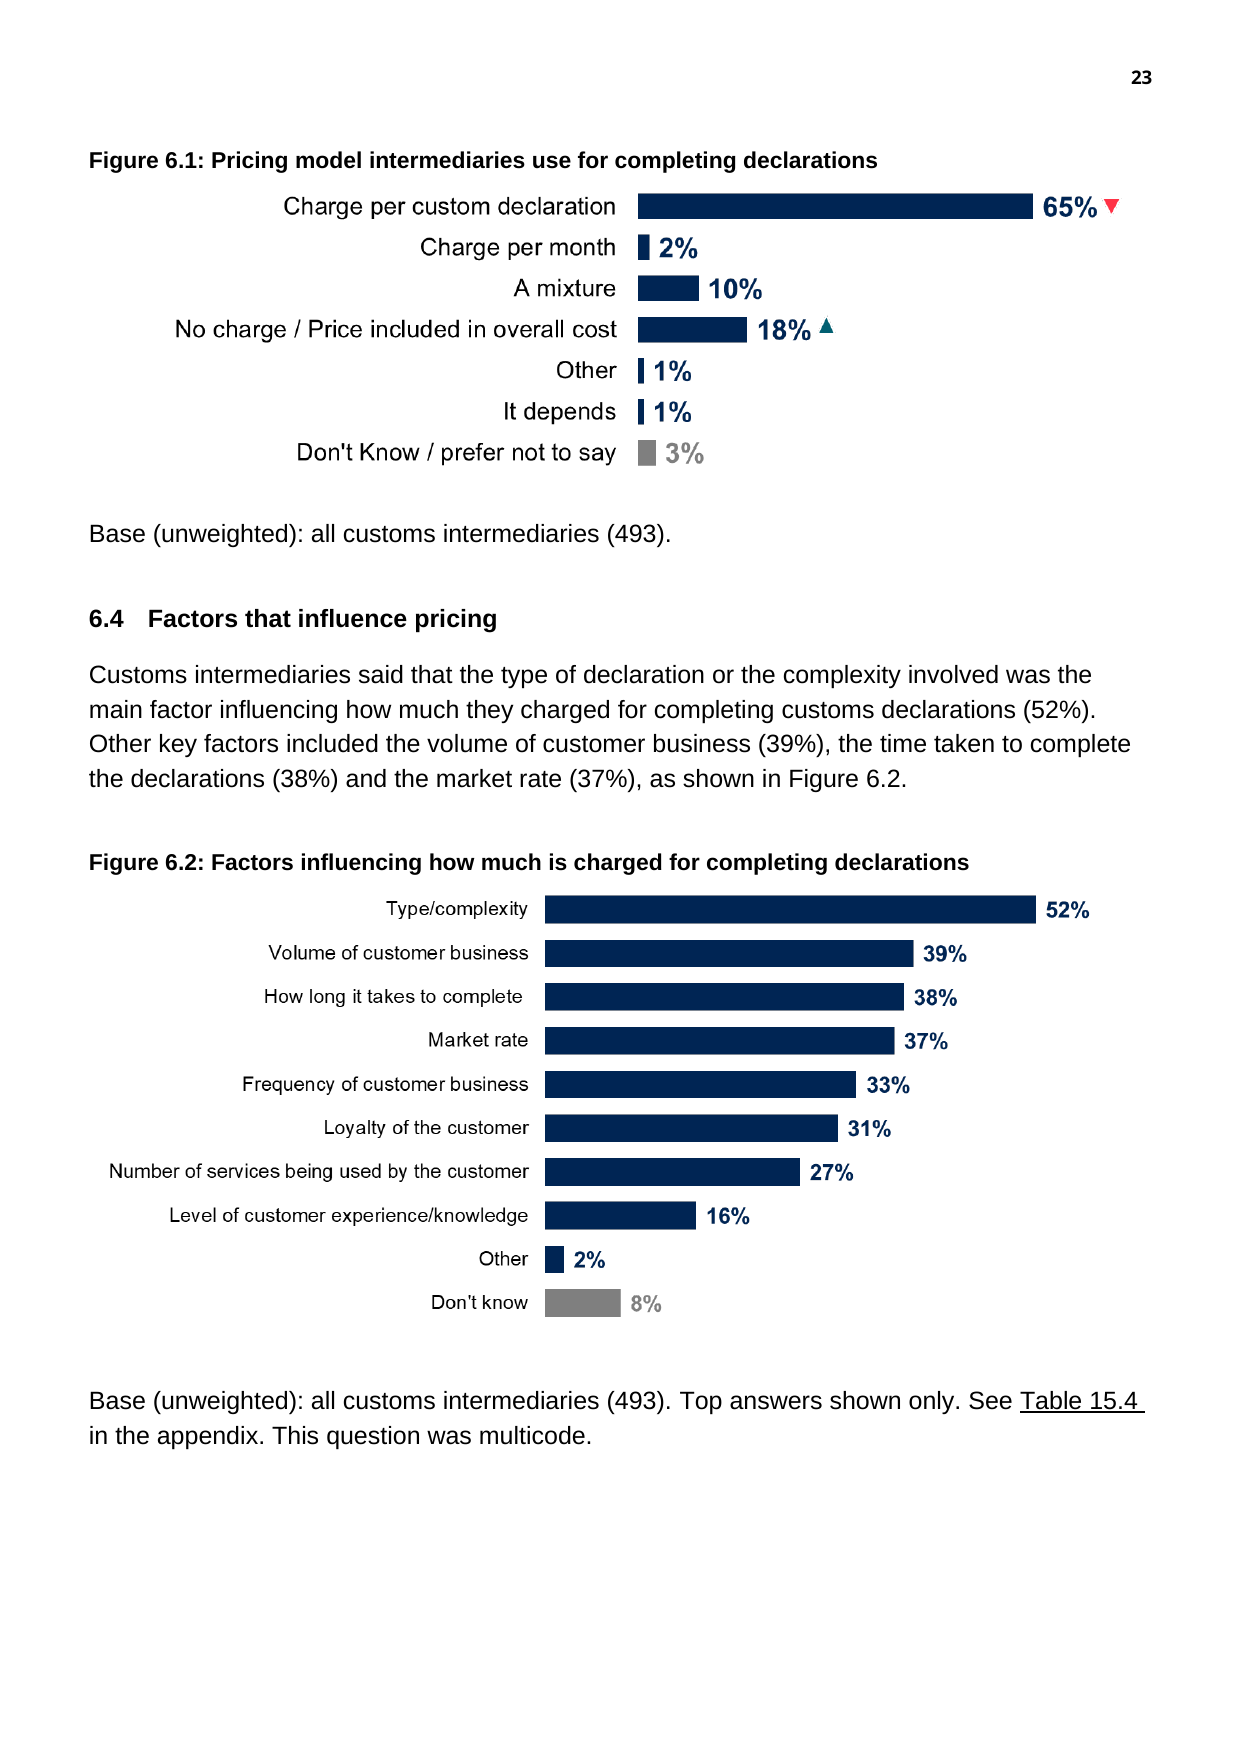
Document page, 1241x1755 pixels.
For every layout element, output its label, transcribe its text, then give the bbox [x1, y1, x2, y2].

text Figure 6.2: Factors influencing how much is charged for completing declarations [89, 848, 1152, 875]
text Figure 6.1: Pricing model intermediaries use for completing declarations [89, 147, 1152, 173]
text Base (unweighted): all customs intermediaries (493). [89, 519, 1152, 548]
text Customs intermediaries said that the type of declaration or the complexity involved was the main factor influencing how much they charged for completing customs declarations (52%). Other key factors included the volume of customer business (39%), the time taken to complete the declarations (38%) and the market rate (37%), as shown in Figure 6.2. [89, 661, 1152, 793]
subtitle Factors that influence pricing [89, 604, 1152, 633]
text Base (unweighted): all customs intermediaries (493). Top answers shown only. See Table 15.4 in the appendix. This question was multicode. [89, 1386, 1152, 1449]
